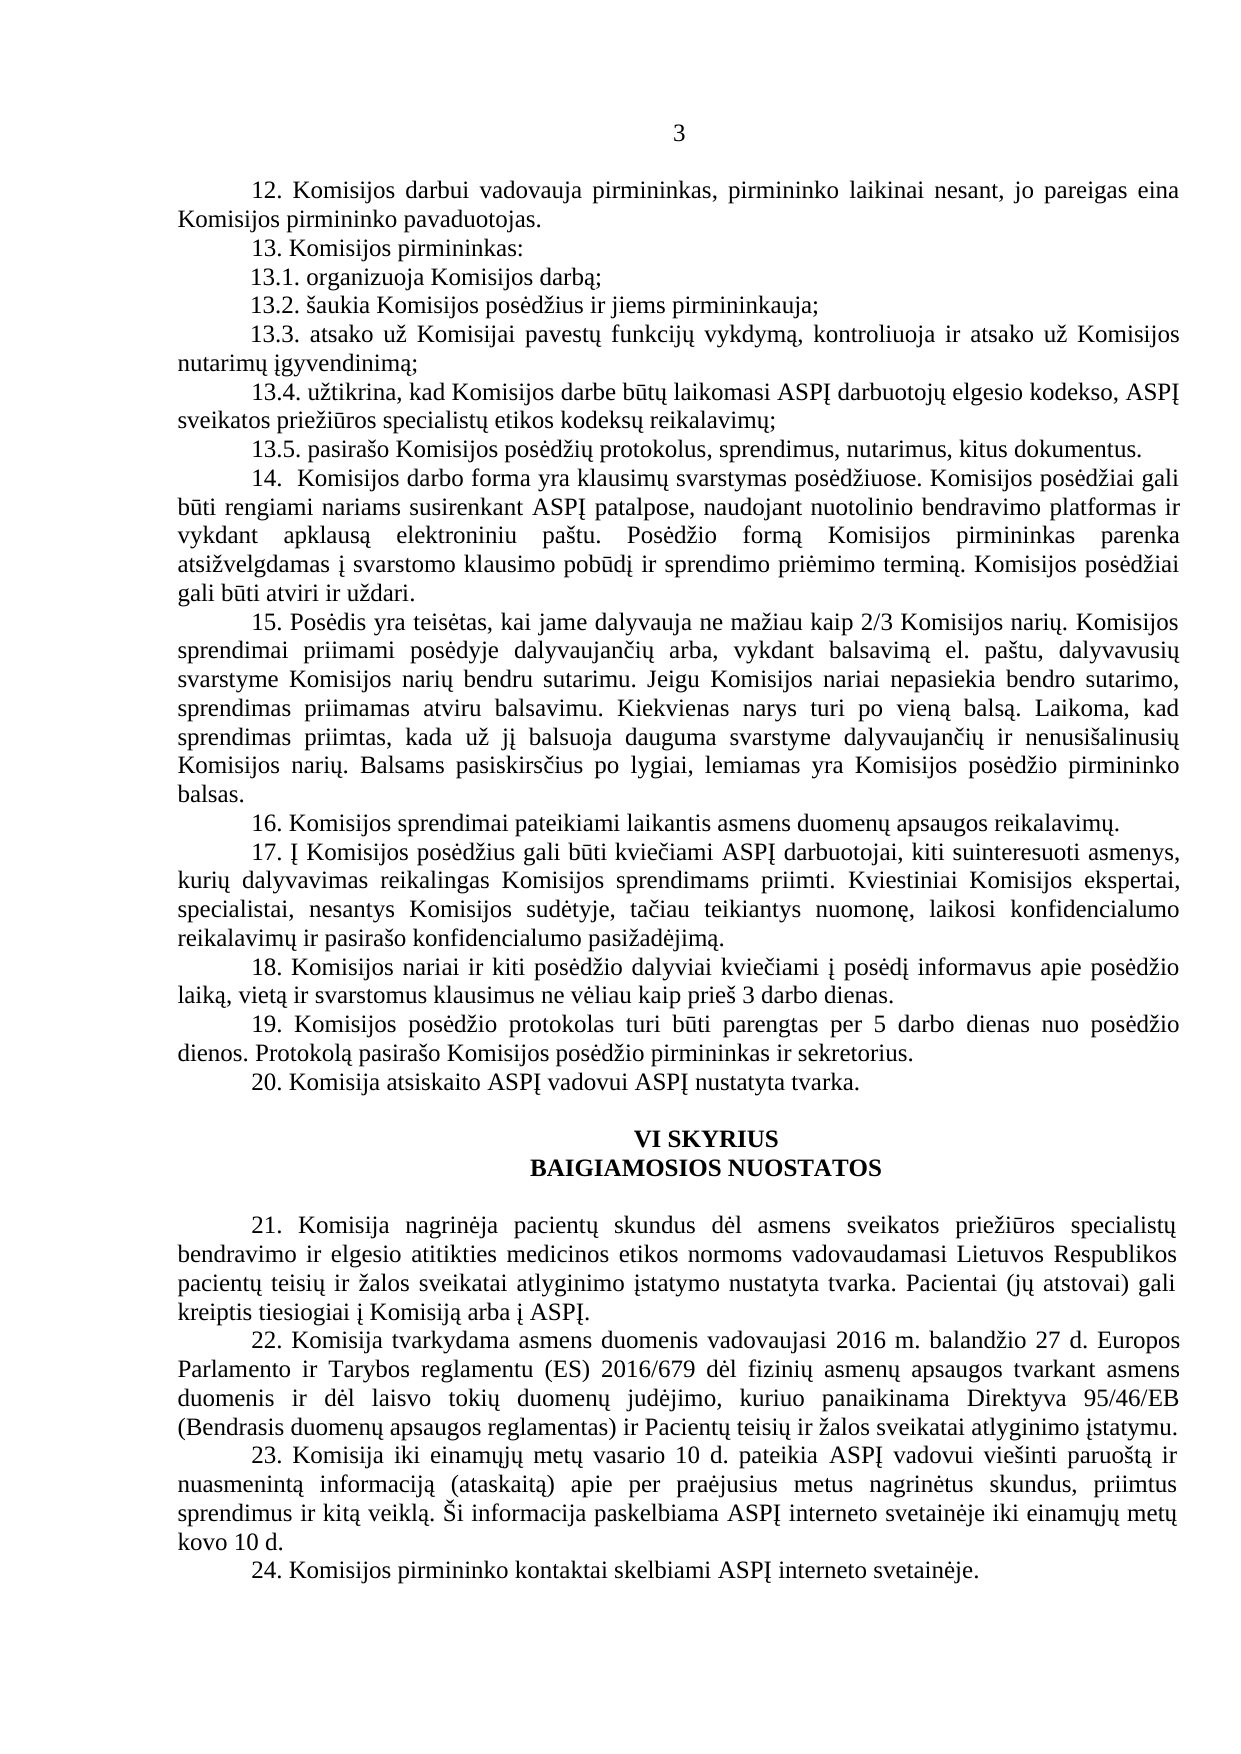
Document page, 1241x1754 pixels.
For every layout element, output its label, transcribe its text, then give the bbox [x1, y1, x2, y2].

text 22. Komisija tvarkydama asmens duomenis vadovaujasi 2016 m. balandžio 27 d. Europos Parlamento ir Tarybos reglamentu (ES) 2016/679 dėl fizinių asmenų apsaugos tvarkant asmens duomenis ir dėl laisvo tokių duomenų judėjimo, kuriuo panaikinama Direktyva 95/46/EB (Bendrasis duomenų apsaugos reglamentas) ir Pacientų teisių ir žalos sveikatai atlyginimo įstatymu. [177, 1326, 1181, 1441]
text 17. Į Komisijos posėdžius gali būti kviečiami ASPĮ darbuotojai, kiti suinteresuoti asmenys, kurių dalyvavimas reikalingas Komisijos sprendimams priimti. Kviestiniai Komisijos ekspertai, specialistai, nesantys Komisijos sudėtyje, tačiau teikiantys nuomonę, laikosi konfidencialumo reikalavimų ir pasirašo konfidencialumo pasižadėjimą. [177, 837, 1181, 952]
text 14. Komisijos darbo forma yra klausimų svarstymas posėdžiuose. Komisijos posėdžiai gali būti rengiami nariams susirenkant ASPĮ patalpose, naudojant nuotolinio bendravimo platformas ir vykdant apklausą elektroniniu paštu. Posėdžio formą Komisijos pirmininkas parenka atsižvelgdamas į svarstomo klausimo pobūdį ir sprendimo priėmimo terminą. Komisijos posėdžiai gali būti atviri ir uždari. [177, 463, 1181, 607]
text 16. Komisijos sprendimai pateikiami laikantis asmens duomenų apsaugos reikalavimų. [177, 808, 1181, 837]
text 12. Komisijos darbui vadovauja pirmininkas, pirmininko laikinai nesant, jo pareigas eina Komisijos pirmininko pavaduotojas. [177, 176, 1181, 233]
text 13.5. pasirašo Komisijos posėdžių protokolus, sprendimus, nutarimus, kitus dokumentus. [177, 434, 1181, 463]
text 13. Komisijos pirmininkas: [177, 233, 1181, 262]
text 18. Komisijos nariai ir kiti posėdžio dalyviai kviečiami į posėdį informavus apie posėdžio laiką, vietą ir svarstomus klausimus ne vėliau kaip prieš 3 darbo dienas. [177, 952, 1181, 1009]
text 15. Posėdis yra teisėtas, kai jame dalyvauja ne mažiau kaip 2/3 Komisijos narių. Komisijos sprendimai priimami posėdyje dalyvaujančių arba, vykdant balsavimą el. paštu, dalyvavusių svarstyme Komisijos narių bendru sutarimu. Jeigu Komisijos nariai nepasiekia bendro sutarimo, sprendimas priimamas atviru balsavimu. Kiekvienas narys turi po vieną balsą. Laikoma, kad sprendimas priimtas, kada už jį balsuoja dauguma svarstyme dalyvaujančių ir nenusišalinusių Komisijos narių. Balsams pasiskirsčius po lygiai, lemiamas yra Komisijos posėdžio pirmininko balsas. [177, 607, 1181, 808]
text 19. Komisijos posėdžio protokolas turi būti parengtas per 5 darbo dienas nuo posėdžio dienos. Protokolą pasirašo Komisijos posėdžio pirmininkas ir sekretorius. [177, 1009, 1181, 1067]
text 23. Komisija iki einamųjų metų vasario 10 d. pateikia ASPĮ vadovui viešinti paruoštą ir nuasmenintą informaciją (ataskaitą) apie per praėjusius metus nagrinėtus skundus, priimtus sprendimus ir kitą veiklą. Ši informacija paskelbiama ASPĮ interneto svetainėje iki einamųjų metų kovo 10 d. [177, 1441, 1177, 1556]
text 13.4. užtikrina, kad Komisijos darbe būtų laikomasi ASPĮ darbuotojų elgesio kodekso, ASPĮ sveikatos priežiūros specialistų etikos kodeksų reikalavimų; [177, 377, 1181, 434]
text 20. Komisija atsiskaito ASPĮ vadovui ASPĮ nustatyta tvarka. [177, 1067, 1181, 1096]
text 13.1. organizuoja Komisijos darbą; [177, 262, 1181, 291]
text BAIGIAMOSIOS NUOSTATOS [177, 1153, 1177, 1182]
text 13.3. atsako už Komisijai pavestų funkcijų vykdymą, kontroliuoja ir atsako už Komisijos nutarimų įgyvendinimą; [177, 319, 1181, 377]
text 21. Komisija nagrinėja pacientų skundus dėl asmens sveikatos priežiūros specialistų bendravimo ir elgesio atitikties medicinos etikos normoms vadovaudamasi Lietuvos Respublikos pacientų teisių ir žalos sveikatai atlyginimo įstatymo nustatyta tvarka. Pacientai (jų atstovai) gali kreiptis tiesiogiai į Komisiją arba į ASPĮ. [177, 1211, 1177, 1326]
text VI SKYRIUS [177, 1124, 1177, 1153]
text 13.2. šaukia Komisijos posėdžius ir jiems pirmininkauja; [177, 291, 1181, 319]
text 24. Komisijos pirmininko kontaktai skelbiami ASPĮ interneto svetainėje. [177, 1556, 1177, 1584]
